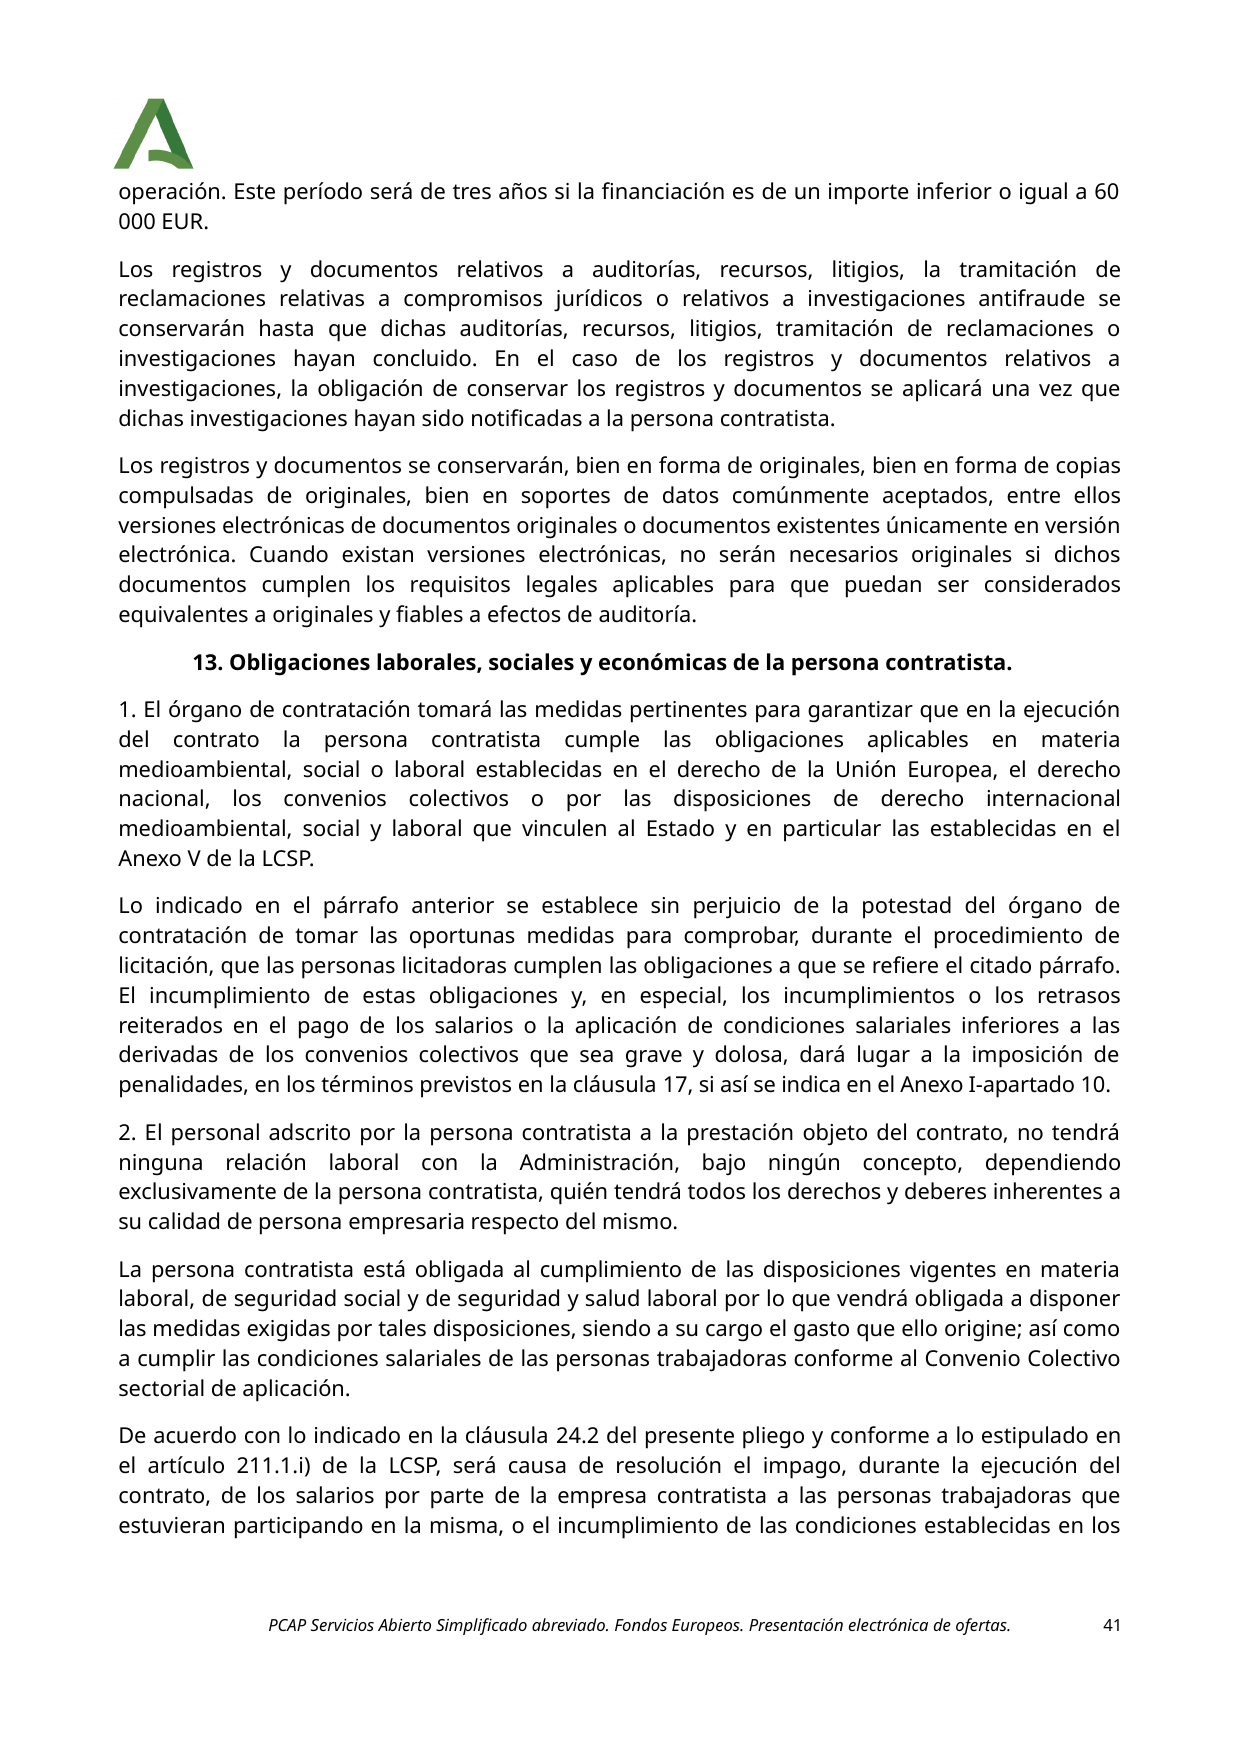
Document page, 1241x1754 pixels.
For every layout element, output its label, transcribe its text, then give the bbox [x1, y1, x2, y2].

text Los registros y documentos se conservarán, bien en forma de originales, bien en forma de copias compulsadas de originales, bien en soportes de datos comúnmente aceptados, entre ellos versiones electrónicas de documentos originales o documentos existentes únicamente en versión electrónica. Cuando existan versiones electrónicas, no serán necesarios originales si dichos documentos cumplen los requisitos legales aplicables para que puedan ser considerados equivalentes a originales y fiables a efectos de auditoría. [118, 450, 1122, 629]
subtitle 13. Obligaciones laborales, sociales y económicas de la persona contratista. [118, 647, 1122, 676]
text Lo indicado en el párrafo anterior se establece sin perjuicio de la potestad del órgano de contratación de tomar las oportunas medidas para comprobar, durante el procedimiento de licitación, que las personas licitadoras cumplen las obligaciones a que se refiere el citado párrafo. El incumplimiento de estas obligaciones y, en especial, los incumplimientos o los retrasos reiterados en el pago de los salarios o la aplicación de condiciones salariales inferiores a las derivadas de los convenios colectivos que sea grave y dolosa, dará lugar a la imposición de penalidades, en los términos previstos en la cláusula 17, si así se indica en el Anexo I-apartado 10. [118, 891, 1122, 1099]
text Los registros y documentos relativos a auditorías, recursos, litigios, la tramitación de reclamaciones relativas a compromisos jurídicos o relativos a investigaciones antifraude se conservarán hasta que dichas auditorías, recursos, litigios, tramitación de reclamaciones o investigaciones hayan concluido. En el caso de los registros y documentos relativos a investigaciones, la obligación de conservar los registros y documentos se aplicará una vez que dichas investigaciones hayan sido notificadas a la persona contratista. [118, 254, 1122, 432]
text 1. El órgano de contratación tomará las medidas pertinentes para garantizar que en la ejecución del contrato la persona contratista cumple las obligaciones aplicables en materia medioambiental, social o laboral establecidas en el derecho de la Unión Europea, el derecho nacional, los convenios colectivos o por las disposiciones de derecho internacional medioambiental, social y laboral que vinculen al Estado y en particular las establecidas en el Anexo V de la LCSP. [118, 694, 1122, 873]
text 2. El personal adscrito por la persona contratista a la prestación objeto del contrato, no tendrá ninguna relación laboral con la Administración, bajo ningún concepto, dependiendo exclusivamente de la persona contratista, quién tendrá todos los derechos y deberes inherentes a su calidad de persona empresaria respecto del mismo. [118, 1117, 1122, 1236]
text De acuerdo con lo indicado en la cláusula 24.2 del presente pliego y conforme a lo estipulado en el artículo 211.1.i) de la LCSP, será causa de resolución el impago, durante la ejecución del contrato, de los salarios por parte de la empresa contratista a las personas trabajadoras que estuvieran participando en la misma, o el incumplimiento de las condiciones establecidas en los [118, 1420, 1122, 1539]
text La persona contratista está obligada al cumplimiento de las disposiciones vigentes en materia laboral, de seguridad social y de seguridad y salud laboral por lo que vendrá obligada a disponer las medidas exigidas por tales disposiciones, siendo a su cargo el gasto que ello origine; así como a cumplir las condiciones salariales de las personas trabajadoras conforme al Convenio Colectivo sectorial de aplicación. [118, 1254, 1122, 1403]
picture [109, 94, 198, 173]
text operación. Este período será de tres años si la financiación es de un importe inferior o igual a 60 000 EUR. [118, 176, 1122, 236]
